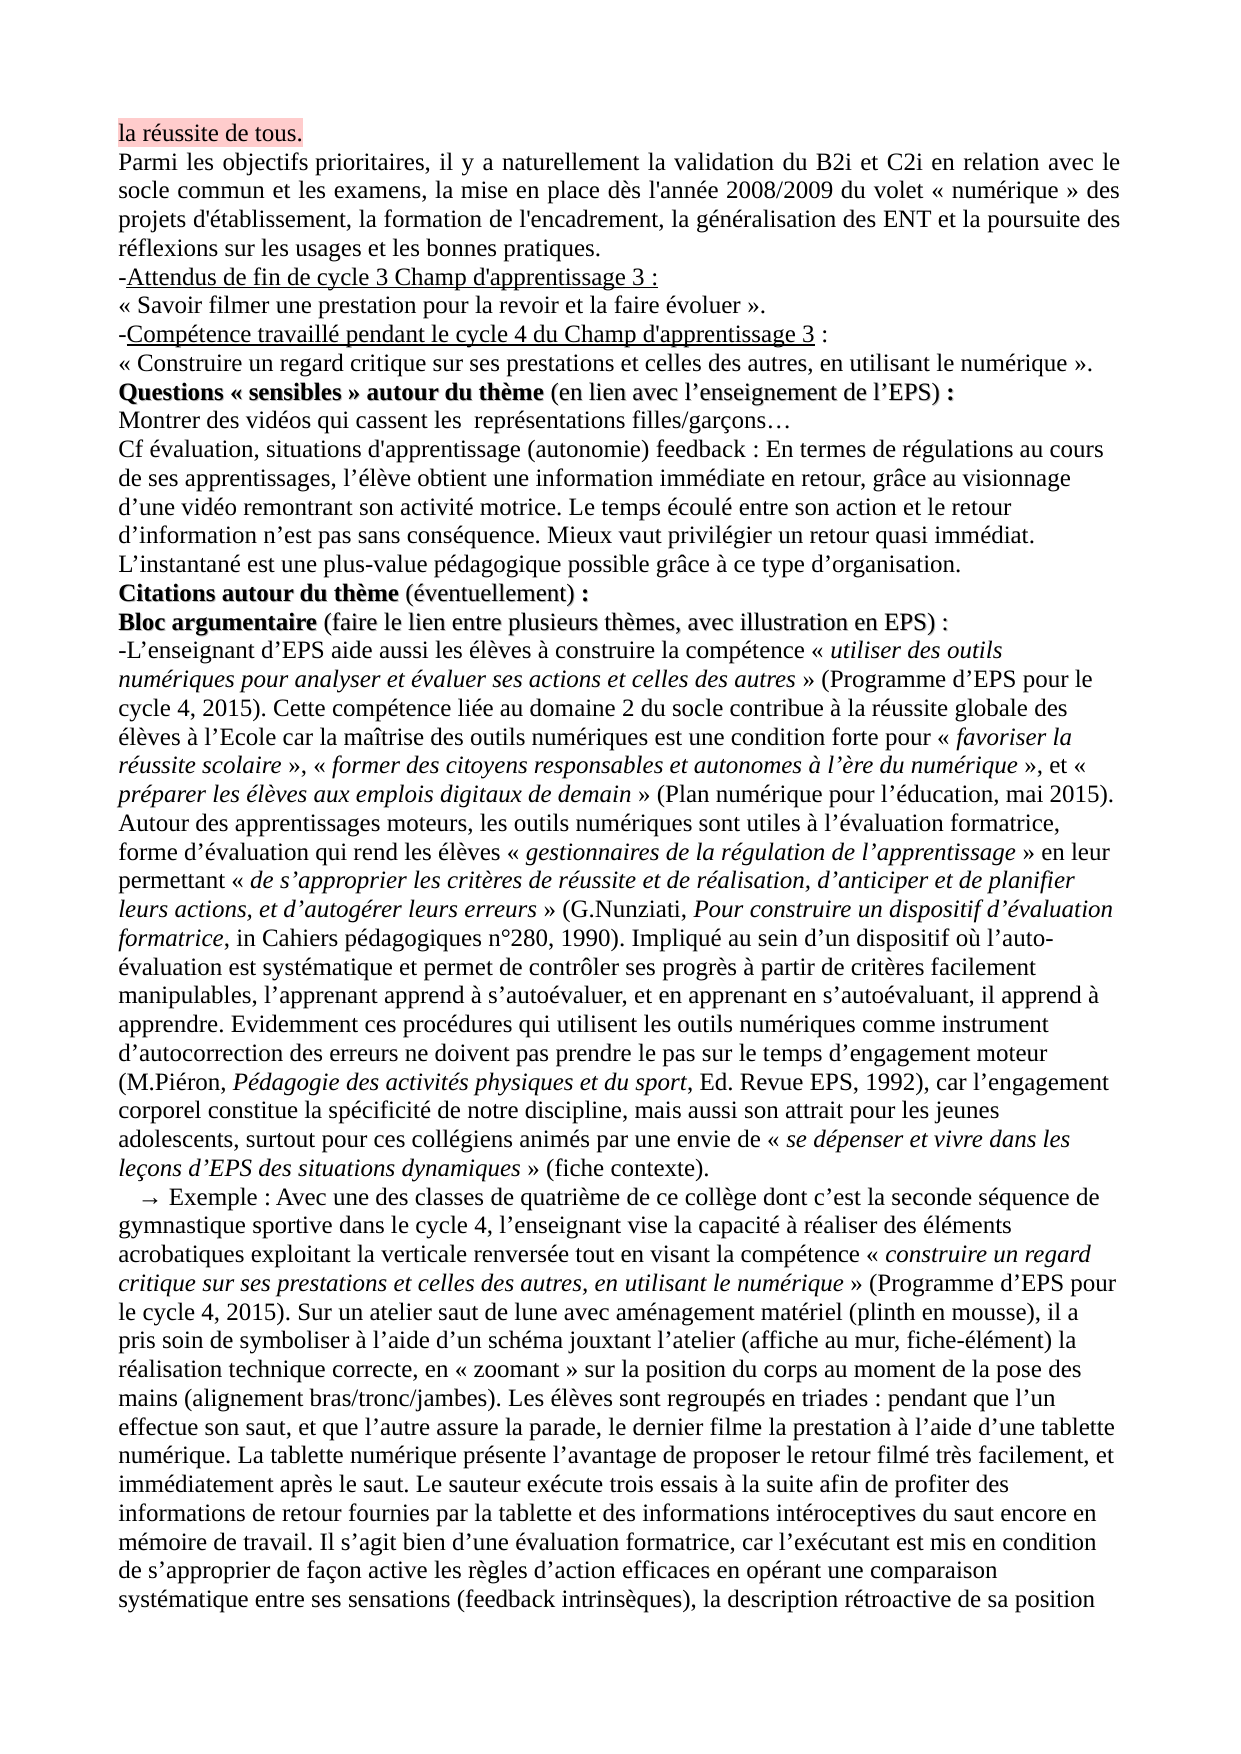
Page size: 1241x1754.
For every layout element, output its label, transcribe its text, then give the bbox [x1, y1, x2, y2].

text « Construire un regard critique sur ses prestations et celles des autres, en utilisant le numérique ». [118, 348, 1122, 377]
text -Compétence travaillé pendant le cycle 4 du Champ d'apprentissage 3 : [118, 319, 1122, 348]
text → Exemple : Avec une des classes de quatrième de ce collège dont c’est la seconde séquence de gymnastique sportive dans le cycle 4, l’enseignant vise la capacité à réaliser des éléments acrobatiques exploitant la verticale renversée tout en visant la compétence « construire un regard critique sur ses prestations et celles des autres, en utilisant le numérique » (Programme d’EPS pour le cycle 4, 2015). Sur un atelier saut de lune avec aménagement matériel (plinth en mousse), il a pris soin de symboliser à l’aide d’un schéma jouxtant l’atelier (affiche au mur, fiche-élément) la réalisation technique correcte, en « zoomant » sur la position du corps au moment de la pose des mains (alignement bras/tronc/jambes). Les élèves sont regroupés en triades : pendant que l’un effectue son saut, et que l’autre assure la parade, le dernier filme la prestation à l’aide d’une tablette numérique. La tablette numérique présente l’avantage de proposer le retour filmé très facilement, et immédiatement après le saut. Le sauteur exécute trois essais à la suite afin de profiter des informations de retour fournies par la tablette et des informations intéroceptives du saut encore en mémoire de travail. Il s’agit bien d’une évaluation formatrice, car l’exécutant est mis en condition de s’approprier de façon active les règles d’action efficaces en opérant une comparaison systématique entre ses sensations (feedback intrinsèques), la description rétroactive de sa position [118, 1182, 1122, 1613]
text Questions « sensibles » autour du thème (en lien avec l’enseignement de l’EPS) : [118, 377, 1122, 406]
text Citations autour du thème (éventuellement) : [118, 578, 1122, 607]
text Cf évaluation, situations d'apprentissage (autonomie) feedback : En termes de régulations au cours de ses apprentissages, l’élève obtient une information immédiate en retour, grâce au visionnage d’une vidéo remontrant son activité motrice. Le temps écoulé entre son action et le retour d’information n’est pas sans conséquence. Mieux vaut privilégier un retour quasi immédiat. L’instantané est une plus-value pédagogique possible grâce à ce type d’organisation. [118, 434, 1122, 578]
text Autour des apprentissages moteurs, les outils numériques sont utiles à l’évaluation formatrice, forme d’évaluation qui rend les élèves « gestionnaires de la régulation de l’apprentissage » en leur permettant « de s’approprier les critères de réussite et de réalisation, d’anticiper et de planifier leurs actions, et d’autogérer leurs erreurs » (G.Nunziati, Pour construire un dispositif d’évaluation formatrice, in Cahiers pédagogiques n°280, 1990). Impliqué au sein d’un dispositif où l’auto-évaluation est systématique et permet de contrôler ses progrès à partir de critères facilement manipulables, l’apprenant apprend à s’autoévaluer, et en apprenant en s’autoévaluant, il apprend à apprendre. Evidemment ces procédures qui utilisent les outils numériques comme instrument d’autocorrection des erreurs ne doivent pas prendre le pas sur le temps d’engagement moteur (M.Piéron, Pédagogie des activités physiques et du sport, Ed. Revue EPS, 1992), car l’engagement corporel constitue la spécificité de notre discipline, mais aussi son attrait pour les jeunes adolescents, surtout pour ces collégiens animés par une envie de « se dépenser et vivre dans les leçons d’EPS des situations dynamiques » (fiche contexte). [118, 808, 1122, 1182]
text Bloc argumentaire (faire le lien entre plusieurs thèmes, avec illustration en EPS) : [118, 607, 1122, 636]
text Parmi les objectifs prioritaires, il y a naturellement la validation du B2i et C2i en relation avec le socle commun et les examens, la mise en place dès l'année 2008/2009 du volet « numérique » des projets d'établissement, la formation de l'encadrement, la généralisation des ENT et la poursuite des réflexions sur les usages et les bonnes pratiques. [118, 147, 1122, 262]
text la réussite de tous. [118, 118, 1122, 147]
text -Attendus de fin de cycle 3 Champ d'apprentissage 3 : [118, 262, 1122, 291]
text Montrer des vidéos qui cassent les représentations filles/garçons… [118, 406, 1122, 434]
text « Savoir filmer une prestation pour la revoir et la faire évoluer ». [118, 291, 1122, 319]
text -L’enseignant d’EPS aide aussi les élèves à construire la compétence « utiliser des outils numériques pour analyser et évaluer ses actions et celles des autres » (Programme d’EPS pour le cycle 4, 2015). Cette compétence liée au domaine 2 du socle contribue à la réussite globale des élèves à l’Ecole car la maîtrise des outils numériques est une condition forte pour « favoriser la réussite scolaire », « former des citoyens responsables et autonomes à l’ère du numérique », et « préparer les élèves aux emplois digitaux de demain » (Plan numérique pour l’éducation, mai 2015). [118, 636, 1122, 808]
